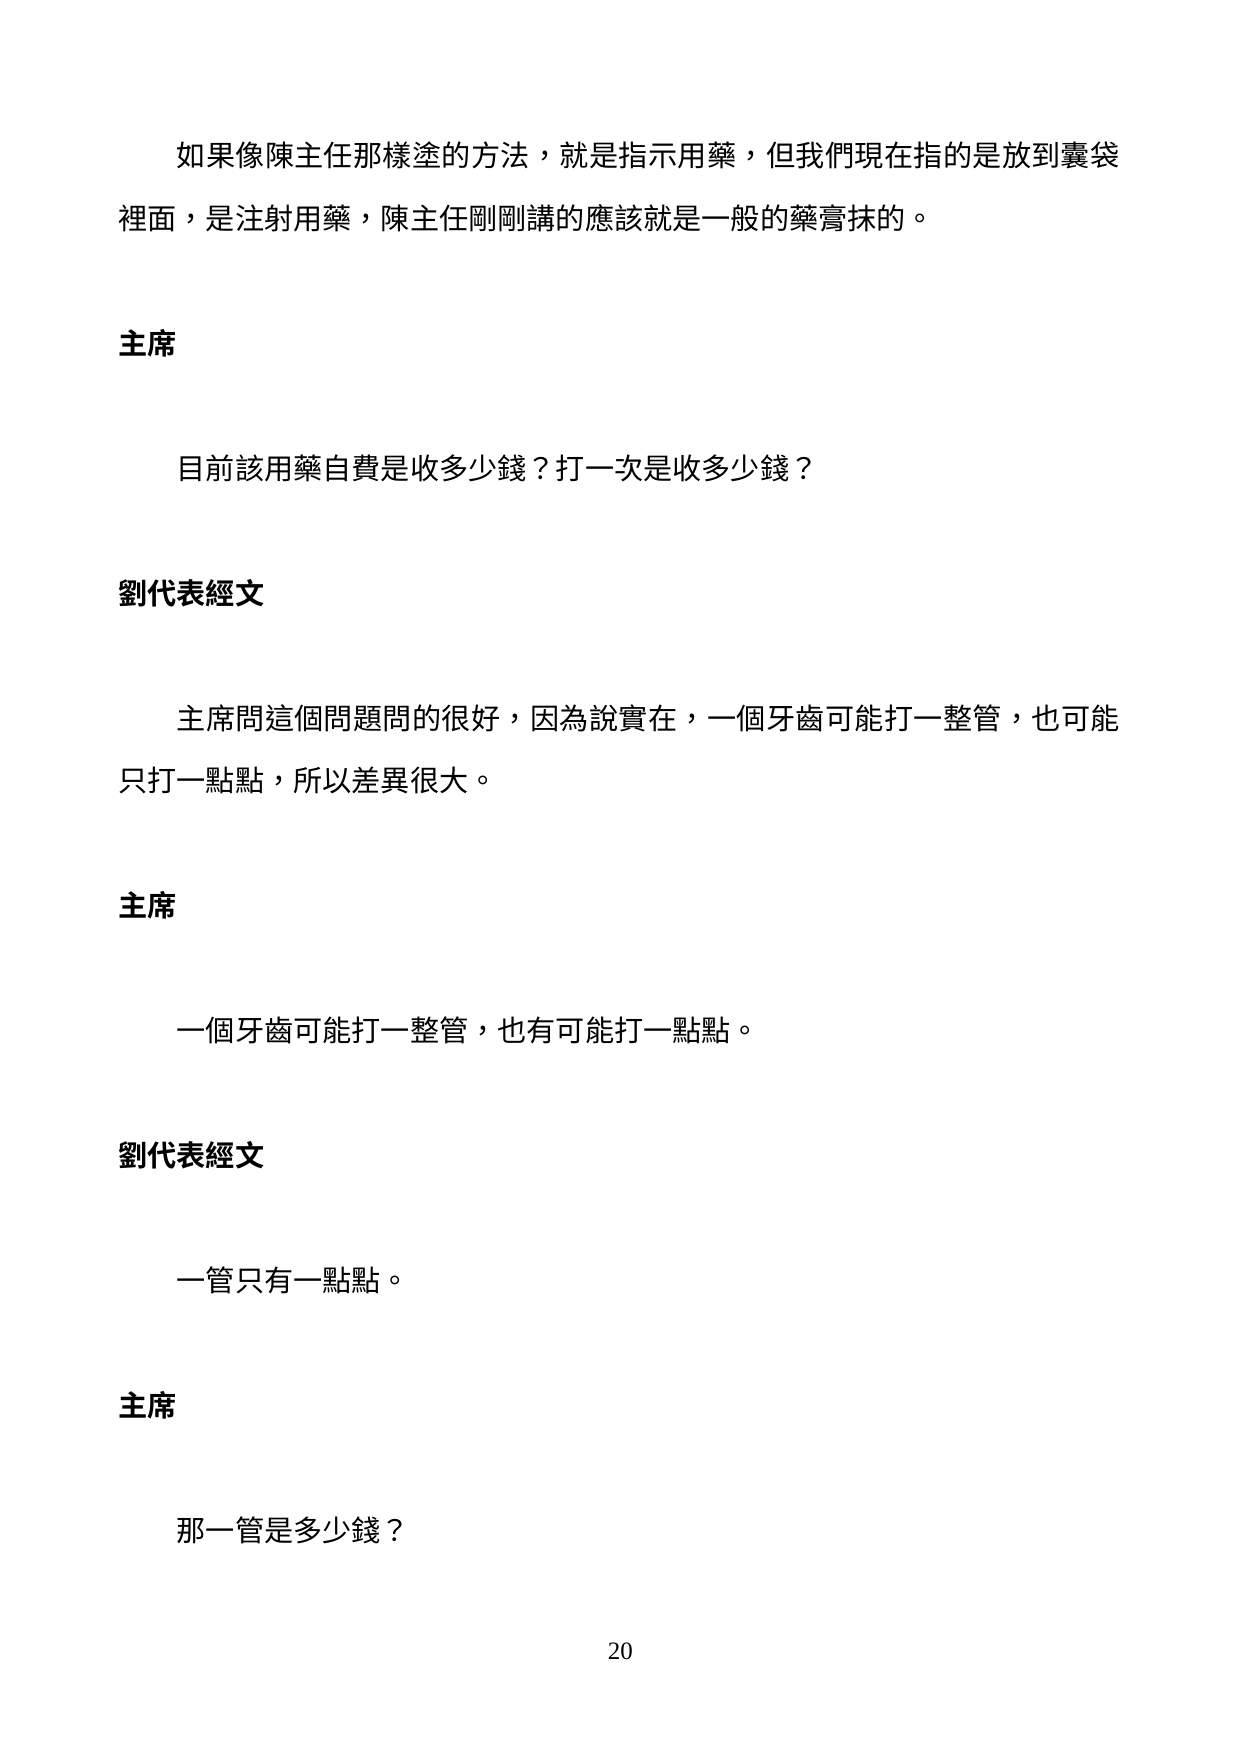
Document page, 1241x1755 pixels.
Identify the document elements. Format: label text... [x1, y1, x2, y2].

text 主席問這個問題問的很好，因為說實在，一個牙齒可能打一整管，也可能只打一點點，所以差異很大。 [118, 675, 1122, 800]
text 一個牙齒可能打一整管，也有可能打一點點。 [118, 987, 1122, 1050]
text 一管只有一點點。 [118, 1237, 1122, 1300]
text 那一管是多少錢？ [118, 1487, 1122, 1550]
text 劉代表經文 [118, 1112, 1122, 1175]
text 主席 [118, 862, 1122, 925]
text 如果像陳主任那樣塗的方法，就是指示用藥，但我們現在指的是放到囊袋裡面，是注射用藥，陳主任剛剛講的應該就是一般的藥膏抹的。 [118, 112, 1122, 237]
text 劉代表經文 [118, 550, 1122, 612]
text 主席 [118, 300, 1122, 362]
text 目前該用藥自費是收多少錢？打一次是收多少錢？ [118, 425, 1122, 487]
text 主席 [118, 1362, 1122, 1425]
